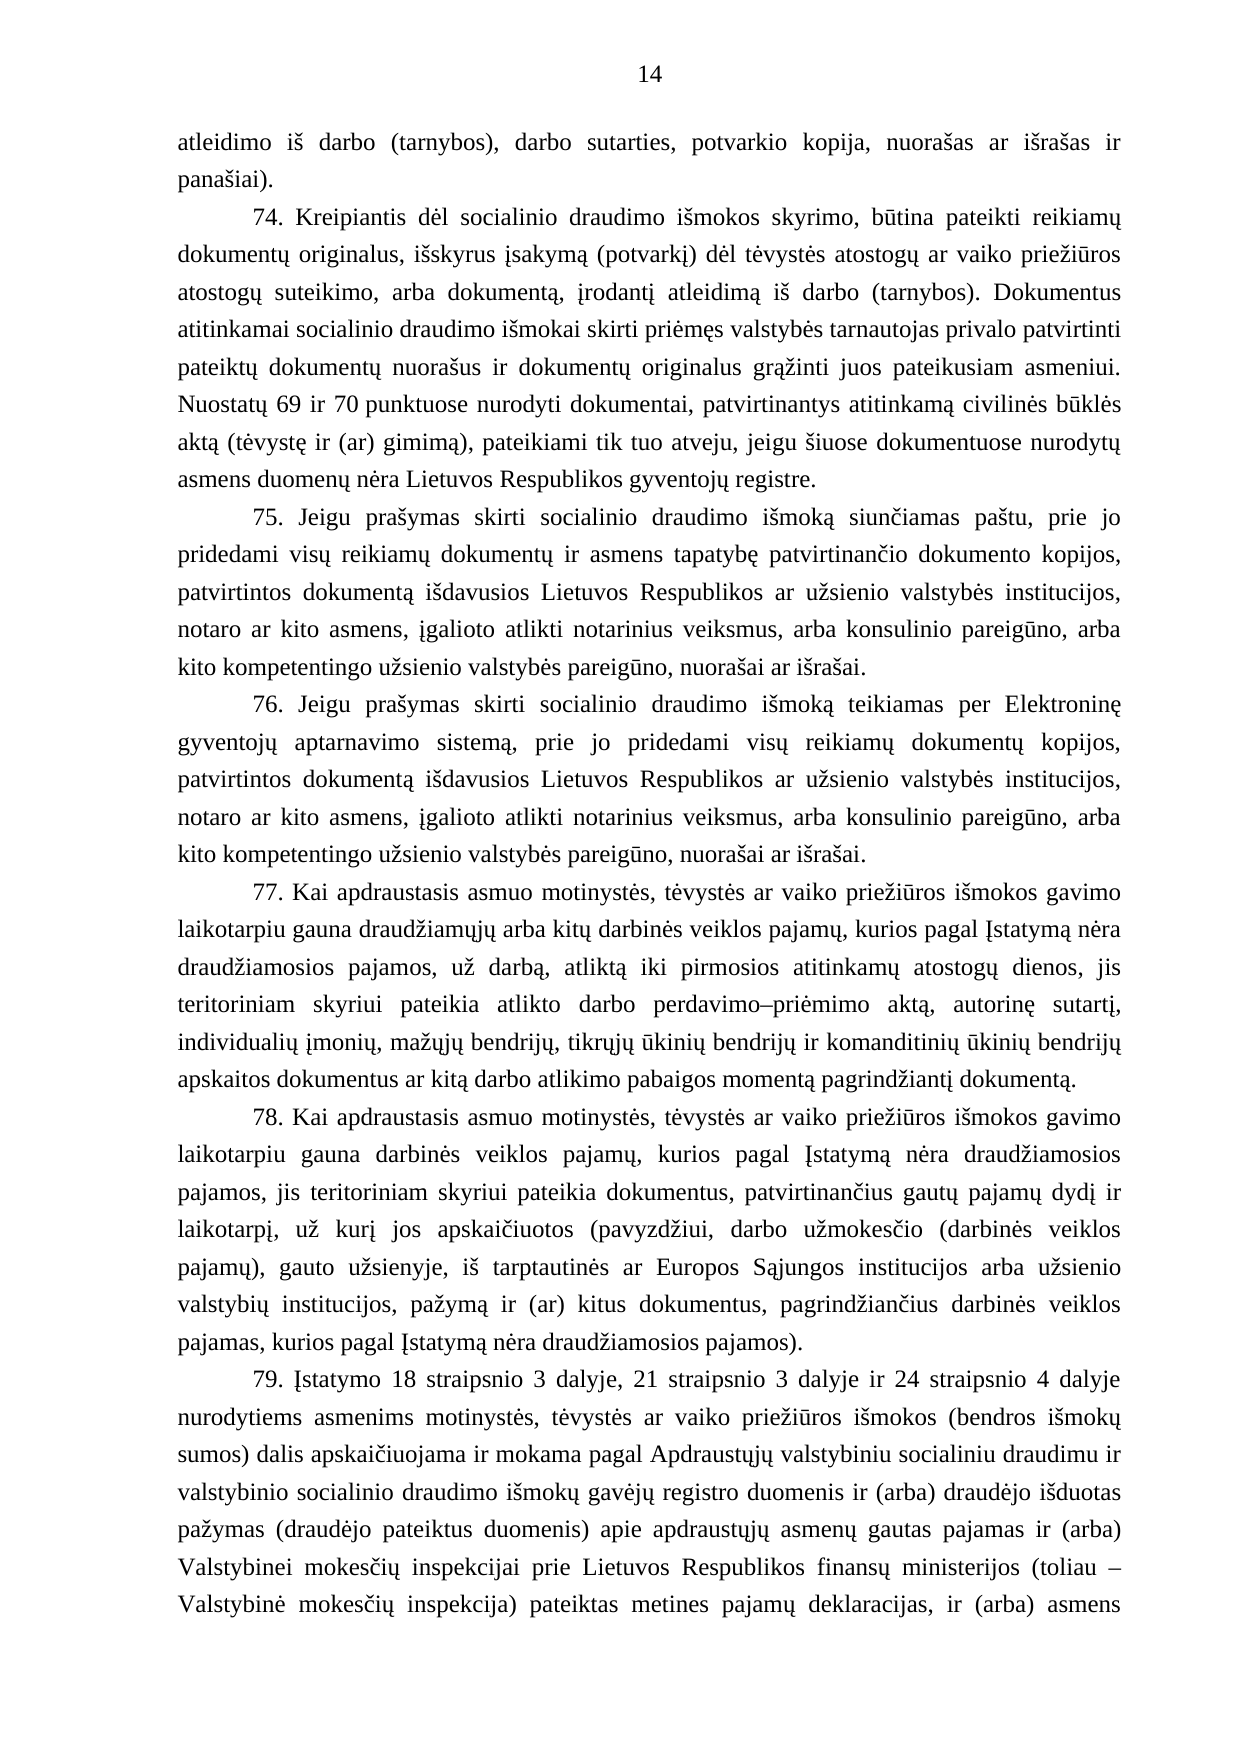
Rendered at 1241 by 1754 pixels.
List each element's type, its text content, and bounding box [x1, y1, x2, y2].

text 76. Jeigu prašymas skirti socialinio draudimo išmoką teikiamas per Elektroninę gyventojų aptarnavimo sistemą, prie jo pridedami visų reikiamų dokumentų kopijos, patvirtintos dokumentą išdavusios Lietuvos Respublikos ar užsienio valstybės institucijos, notaro ar kito asmens, įgalioto atlikti notarinius veiksmus, arba konsulinio pareigūno, arba kito kompetentingo užsienio valstybės pareigūno, nuorašai ar išrašai. [177, 681, 1122, 868]
text 77. Kai apdraustasis asmuo motinystės, tėvystės ar vaiko priežiūros išmokos gavimo laikotarpiu gauna draudžiamųjų arba kitų darbinės veiklos pajamų, kurios pagal Įstatymą nėra draudžiamosios pajamos, už darbą, atliktą iki pirmosios atitinkamų atostogų dienos, jis teritoriniam skyriui pateikia atlikto darbo perdavimo–priėmimo aktą, autorinę sutartį, individualių įmonių, mažųjų bendrijų, tikrųjų ūkinių bendrijų ir komanditinių ūkinių bendrijų apskaitos dokumentus ar kitą darbo atlikimo pabaigos momentą pagrindžiantį dokumentą. [177, 868, 1122, 1093]
text 75. Jeigu prašymas skirti socialinio draudimo išmoką siunčiamas paštu, prie jo pridedami visų reikiamų dokumentų ir asmens tapatybę patvirtinančio dokumento kopijos, patvirtintos dokumentą išdavusios Lietuvos Respublikos ar užsienio valstybės institucijos, notaro ar kito asmens, įgalioto atlikti notarinius veiksmus, arba konsulinio pareigūno, arba kito kompetentingo užsienio valstybės pareigūno, nuorašai ar išrašai. [177, 493, 1122, 681]
text 74. Kreipiantis dėl socialinio draudimo išmokos skyrimo, būtina pateikti reikiamų dokumentų originalus, išskyrus įsakymą (potvarkį) dėl tėvystės atostogų ar vaiko priežiūros atostogų suteikimo, arba dokumentą, įrodantį atleidimą iš darbo (tarnybos). Dokumentus atitinkamai socialinio draudimo išmokai skirti priėmęs valstybės tarnautojas privalo patvirtinti pateiktų dokumentų nuorašus ir dokumentų originalus grąžinti juos pateikusiam asmeniui. Nuostatų 69 ir 70 punktuose nurodyti dokumentai, patvirtinantys atitinkamą civilinės būklės aktą (tėvystę ir (ar) gimimą), pateikiami tik tuo atveju, jeigu šiuose dokumentuose nurodytų asmens duomenų nėra Lietuvos Respublikos gyventojų registre. [177, 193, 1122, 493]
text 79. Įstatymo 18 straipsnio 3 dalyje, 21 straipsnio 3 dalyje ir 24 straipsnio 4 dalyje nurodytiems asmenims motinystės, tėvystės ar vaiko priežiūros išmokos (bendros išmokų sumos) dalis apskaičiuojama ir mokama pagal Apdraustųjų valstybiniu socialiniu draudimu ir valstybinio socialinio draudimo išmokų gavėjų registro duomenis ir (arba) draudėjo išduotas pažymas (draudėjo pateiktus duomenis) apie apdraustųjų asmenų gautas pajamas ir (arba) Valstybinei mokesčių inspekcijai prie Lietuvos Respublikos finansų ministerijos (toliau – Valstybinė mokesčių inspekcija) pateiktas metines pajamų deklaracijas, ir (arba) asmens [177, 1356, 1122, 1618]
text atleidimo iš darbo (tarnybos), darbo sutarties, potvarkio kopija, nuorašas ar išrašas ir panašiai). [177, 118, 1122, 193]
text 78. Kai apdraustasis asmuo motinystės, tėvystės ar vaiko priežiūros išmokos gavimo laikotarpiu gauna darbinės veiklos pajamų, kurios pagal Įstatymą nėra draudžiamosios pajamos, jis teritoriniam skyriui pateikia dokumentus, patvirtinančius gautų pajamų dydį ir laikotarpį, už kurį jos apskaičiuotos (pavyzdžiui, darbo užmokesčio (darbinės veiklos pajamų), gauto užsienyje, iš tarptautinės ar Europos Sąjungos institucijos arba užsienio valstybių institucijos, pažymą ir (ar) kitus dokumentus, pagrindžiančius darbinės veiklos pajamas, kurios pagal Įstatymą nėra draudžiamosios pajamos). [177, 1093, 1122, 1356]
